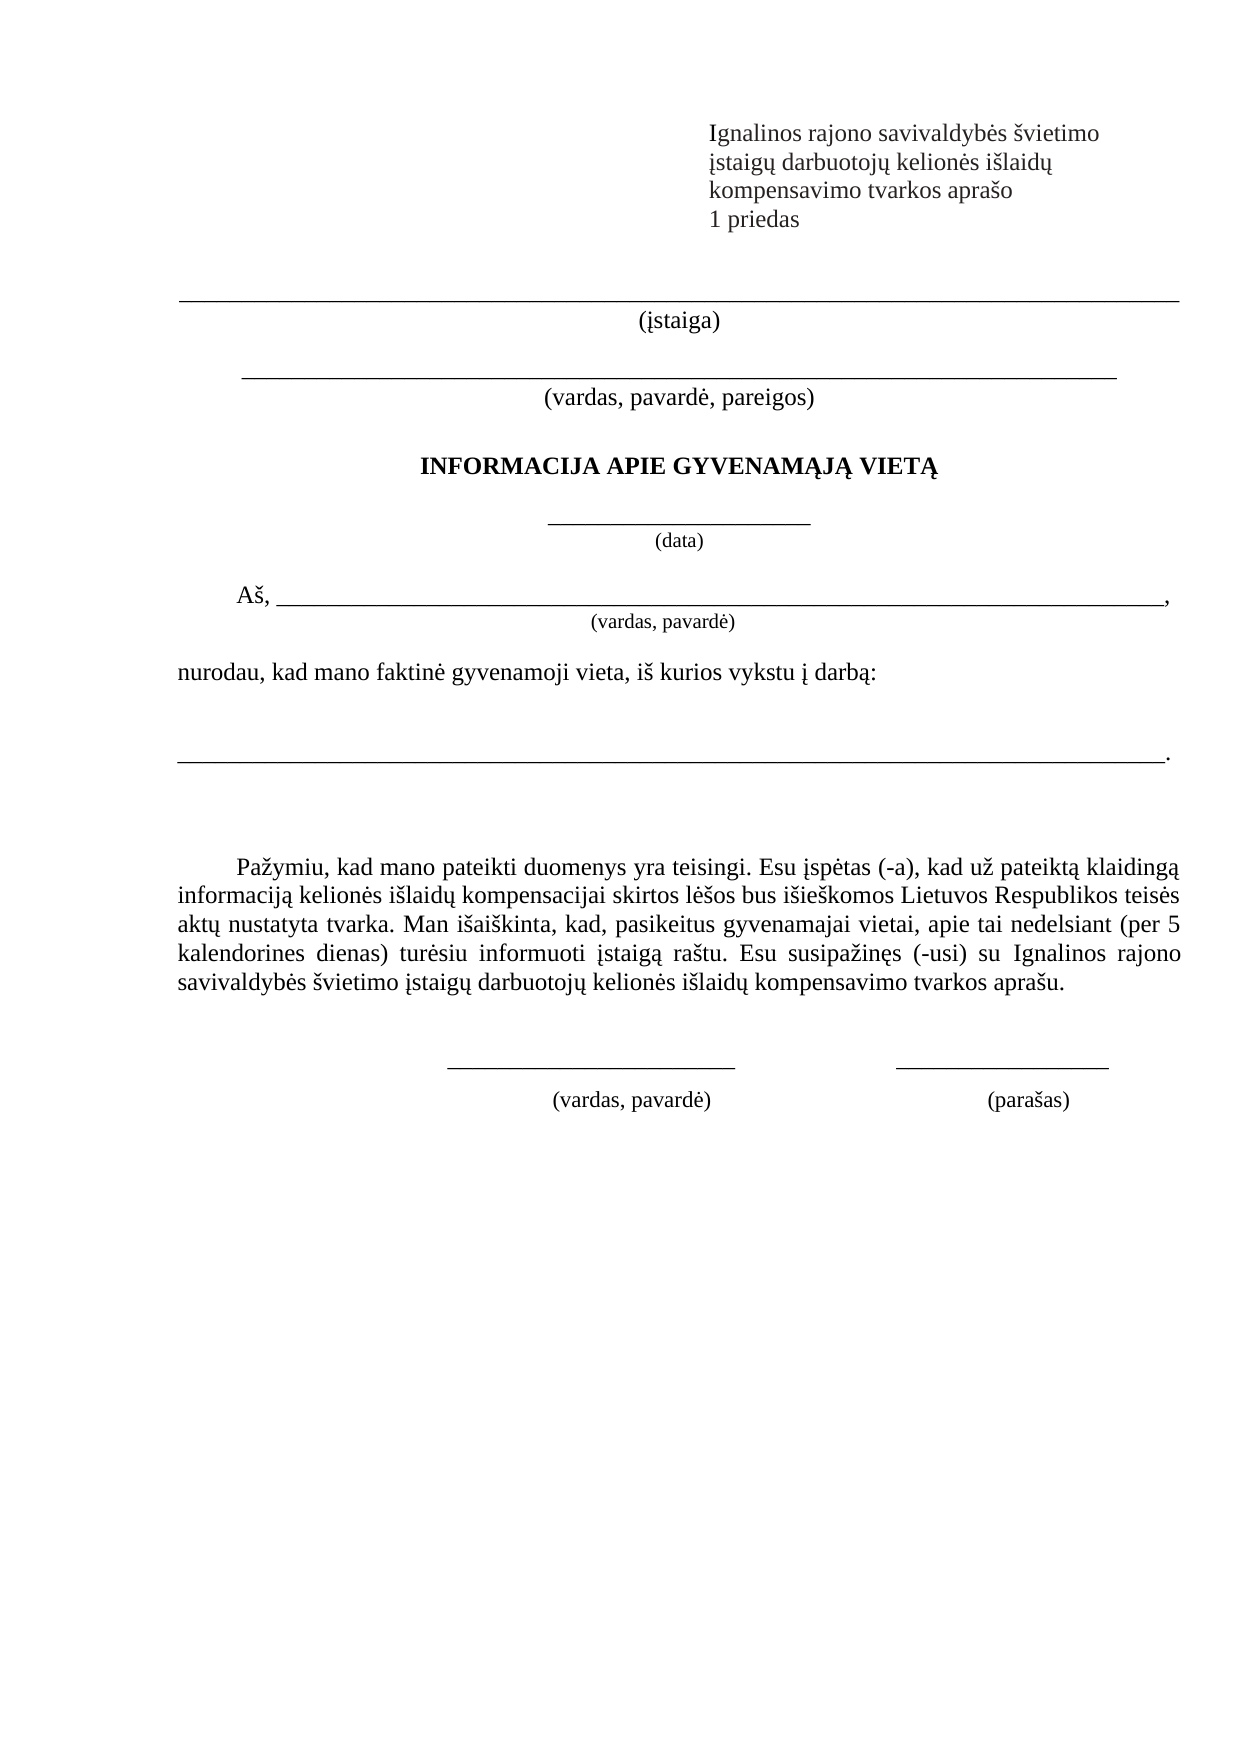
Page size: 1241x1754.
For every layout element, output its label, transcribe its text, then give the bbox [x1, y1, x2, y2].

text įstaigų darbuotojų kelionės išlaidų [709, 147, 1181, 176]
text INFORMACIJA APIE GYVENAMĄJĄ VIETĄ [177, 451, 1181, 480]
text 1 priedas [709, 204, 1181, 233]
text (vardas, pavardė) [177, 609, 1181, 633]
text ______________________________________________________________________ [177, 353, 1181, 382]
text _______________________________________________________________________________. [177, 737, 1181, 765]
text Aš, _______________________________________________________________________, [177, 581, 1181, 609]
text Pažymiu, kad mano pateikti duomenys yra teisingi. Esu įspėtas (-a), kad už pateiktą klaidingą informaciją kelionės išlaidų kompensacijai skirtos lėšos bus išieškomos Lietuvos Respublikos teisės aktų nustatyta tvarka. Man išaiškinta, kad, pasikeitus gyvenamajai vietai, apie tai nedelsiant (per 5 kalendorines dienas) turėsiu informuoti įstaigą raštu. Esu susipažinęs (-usi) su Ignalinos rajono savivaldybės švietimo įstaigų darbuotojų kelionės išlaidų kompensavimo tvarkos aprašu. [177, 852, 1181, 995]
text (data) [177, 528, 1181, 552]
text kompensavimo tvarkos aprašo [709, 176, 1181, 204]
text nurodau, kad mano faktinė gyvenamoji vieta, iš kurios vykstu į darbą: [177, 657, 1181, 686]
text (vardas, pavardė, pareigos) [177, 382, 1181, 410]
text (vardas, pavardė) (parašas) [177, 1086, 1181, 1112]
text _______________________ _________________ [312, 1043, 1181, 1071]
text _____________________ [177, 499, 1181, 528]
text Ignalinos rajono savivaldybės švietimo [709, 118, 1181, 147]
text ________________________________________________________________________________(įstaiga) [177, 276, 1181, 334]
